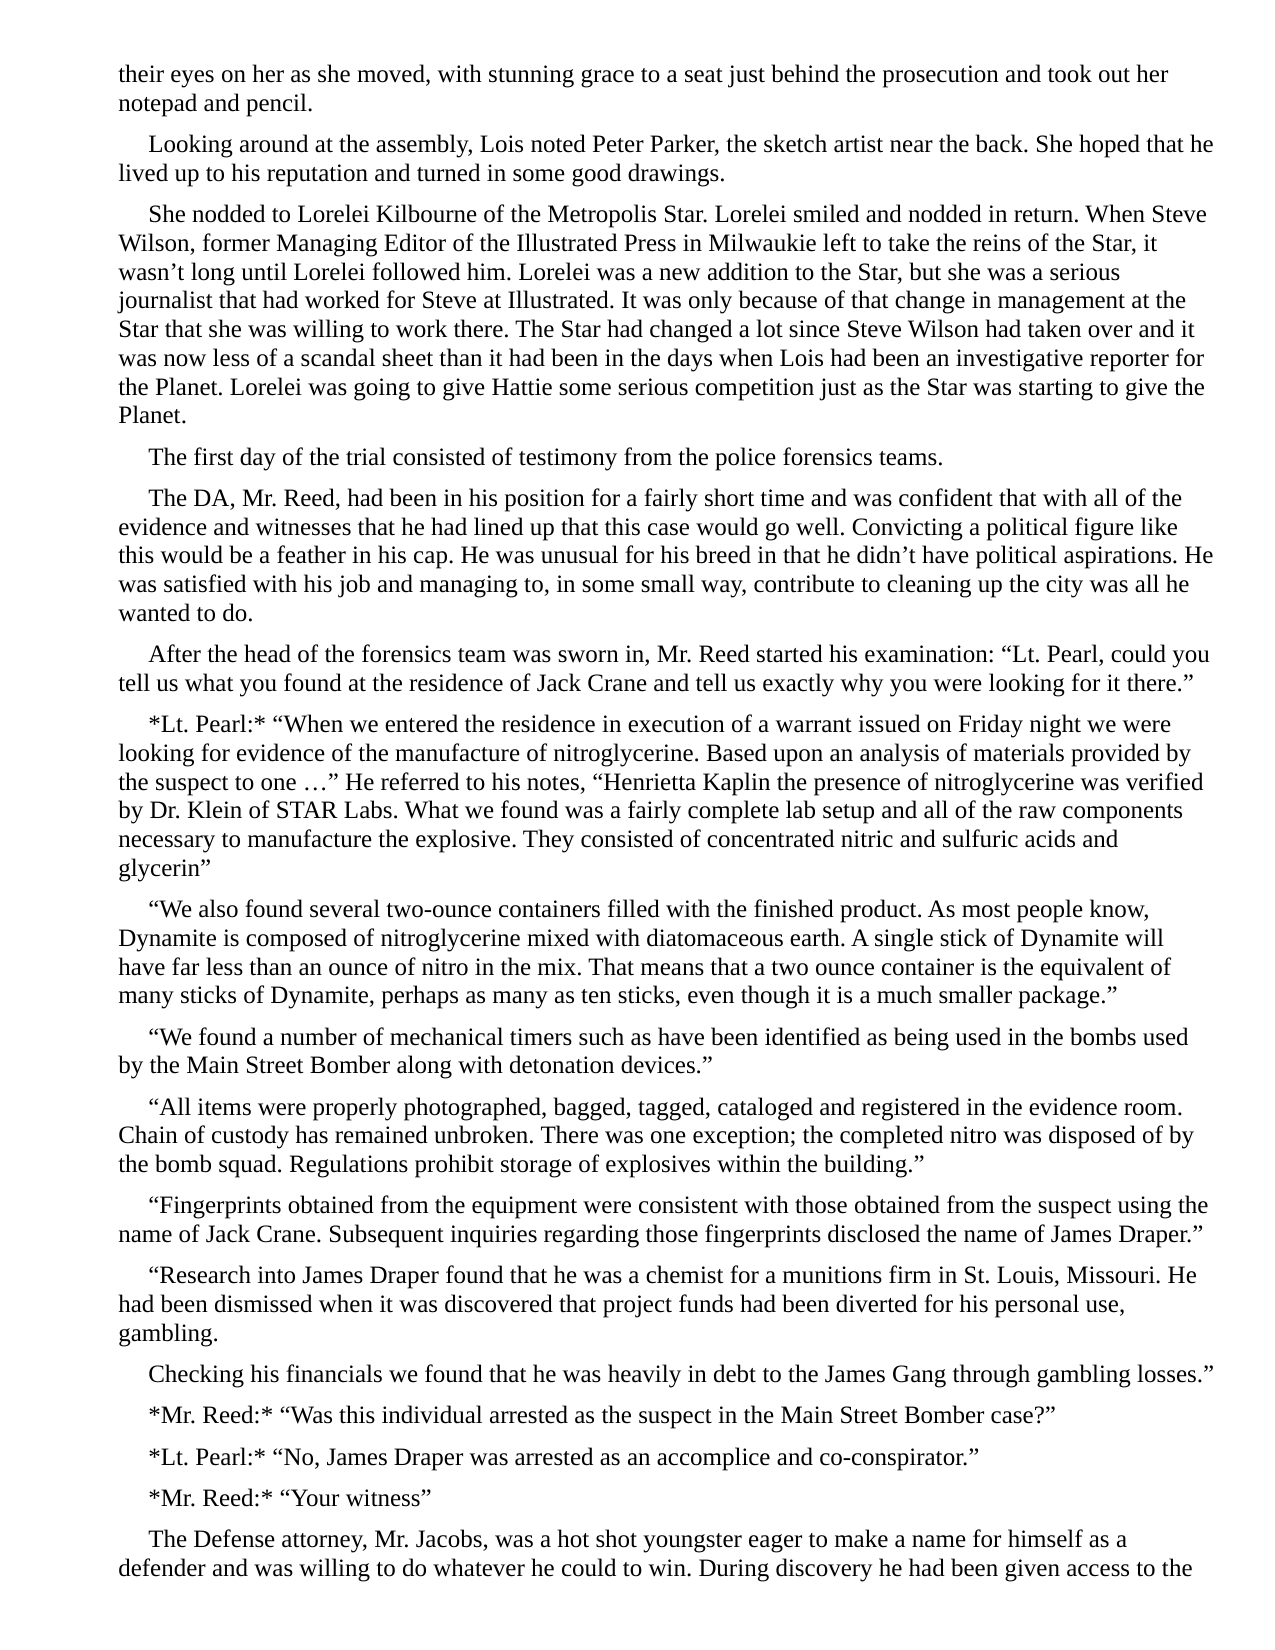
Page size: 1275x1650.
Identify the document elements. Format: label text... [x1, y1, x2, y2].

text “We found a number of mechanical timers such as have been identified as being used in the bombs used by the Main Street Bomber along with detonation devices.” [118, 1022, 1216, 1079]
text Looking around at the assembly, Lois noted Peter Parker, the sketch artist near the back. She hoped that he lived up to his reputation and turned in some good drawings. [118, 129, 1216, 187]
text She nodded to Lorelei Kilbourne of the Metropolis Star. Lorelei smiled and nodded in return. When Steve Wilson, former Managing Editor of the Illustrated Press in Milwaukie left to take the reins of the Star, it wasn’t long until Lorelei followed him. Lorelei was a new addition to the Star, but she was a serious journalist that had worked for Steve at Illustrated. It was only because of that change in management at the Star that she was willing to work there. The Star had changed a lot since Steve Wilson had taken over and it was now less of a scandal sheet than it had been in the days when Lois had been an investigative reporter for the Planet. Lorelei was going to give Hattie some serious competition just as the Star was starting to give the Planet. [118, 199, 1216, 429]
text The first day of the trial consisted of testimony from the police forensics teams. [118, 442, 1216, 470]
text “We also found several two-ounce containers filled with the finished product. As most people know, Dynamite is composed of nitroglycerine mixed with diatomaceous earth. A single stick of Dynamite will have far less than an ounce of nitro in the mix. That means that a two ounce container is the equivalent of many sticks of Dynamite, perhaps as many as ten sticks, even though it is a much smaller package.” [118, 894, 1216, 1009]
text *Lt. Pearl:* “When we entered the residence in execution of a warrant issued on Friday night we were looking for evidence of the manufacture of nitroglycerine. Based upon an analysis of materials provided by the suspect to one …” He referred to his notes, “Henrietta Kaplin the presence of nitroglycerine was verified by Dr. Klein of STAR Labs. What we found was a fairly complete lab setup and all of the raw components necessary to manufacture the explosive. They consisted of concentrated nitric and sulfuric acids and glycerin” [118, 709, 1216, 882]
text The DA, Mr. Reed, had been in his position for a fairly short time and was confident that with all of the evidence and witnesses that he had lined up that this case would go well. Convicting a political figure like this would be a feather in his cap. He was unusual for his breed in that he didn’t have political aspirations. He was satisfied with his job and managing to, in some small way, contribute to cleaning up the city was all he wanted to do. [118, 483, 1216, 627]
text Checking his financials we found that he was heavily in debt to the James Gang through gambling losses.” [118, 1359, 1216, 1388]
text “Fingerprints obtained from the equipment were consistent with those obtained from the suspect using the name of Jack Crane. Subsequent inquiries regarding those fingerprints disclosed the name of James Draper.” [118, 1190, 1216, 1248]
text “All items were properly photographed, bagged, tagged, cataloged and registered in the evidence room. Chain of custody has remained unbroken. There was one exception; the completed nitro was disposed of by the bomb squad. Regulations prohibit storage of explosives within the building.” [118, 1092, 1216, 1178]
text *Lt. Pearl:* “No, James Draper was arrested as an accomplice and co-conspirator.” [118, 1442, 1216, 1470]
text their eyes on her as she moved, with stunning grace to a seat just behind the prosecution and took out her notepad and pencil. [118, 59, 1216, 117]
text “Research into James Draper found that he was a chemist for a munitions firm in St. Louis, Missouri. He had been dismissed when it was discovered that project funds had been diverted for his personal use, gambling. [118, 1260, 1216, 1347]
text *Mr. Reed:* “Your witness” [118, 1483, 1216, 1512]
text *Mr. Reed:* “Was this individual arrested as the suspect in the Main Street Bomber case?” [118, 1400, 1216, 1429]
text After the head of the forensics team was sworn in, Mr. Reed started his examination: “Lt. Pearl, could you tell us what you found at the residence of Jack Crane and tell us exactly why you were looking for it there.” [118, 639, 1216, 697]
text The Defense attorney, Mr. Jacobs, was a hot shot youngster eager to make a name for himself as a defender and was willing to do whatever he could to win. During discovery he had been given access to the [118, 1524, 1216, 1582]
